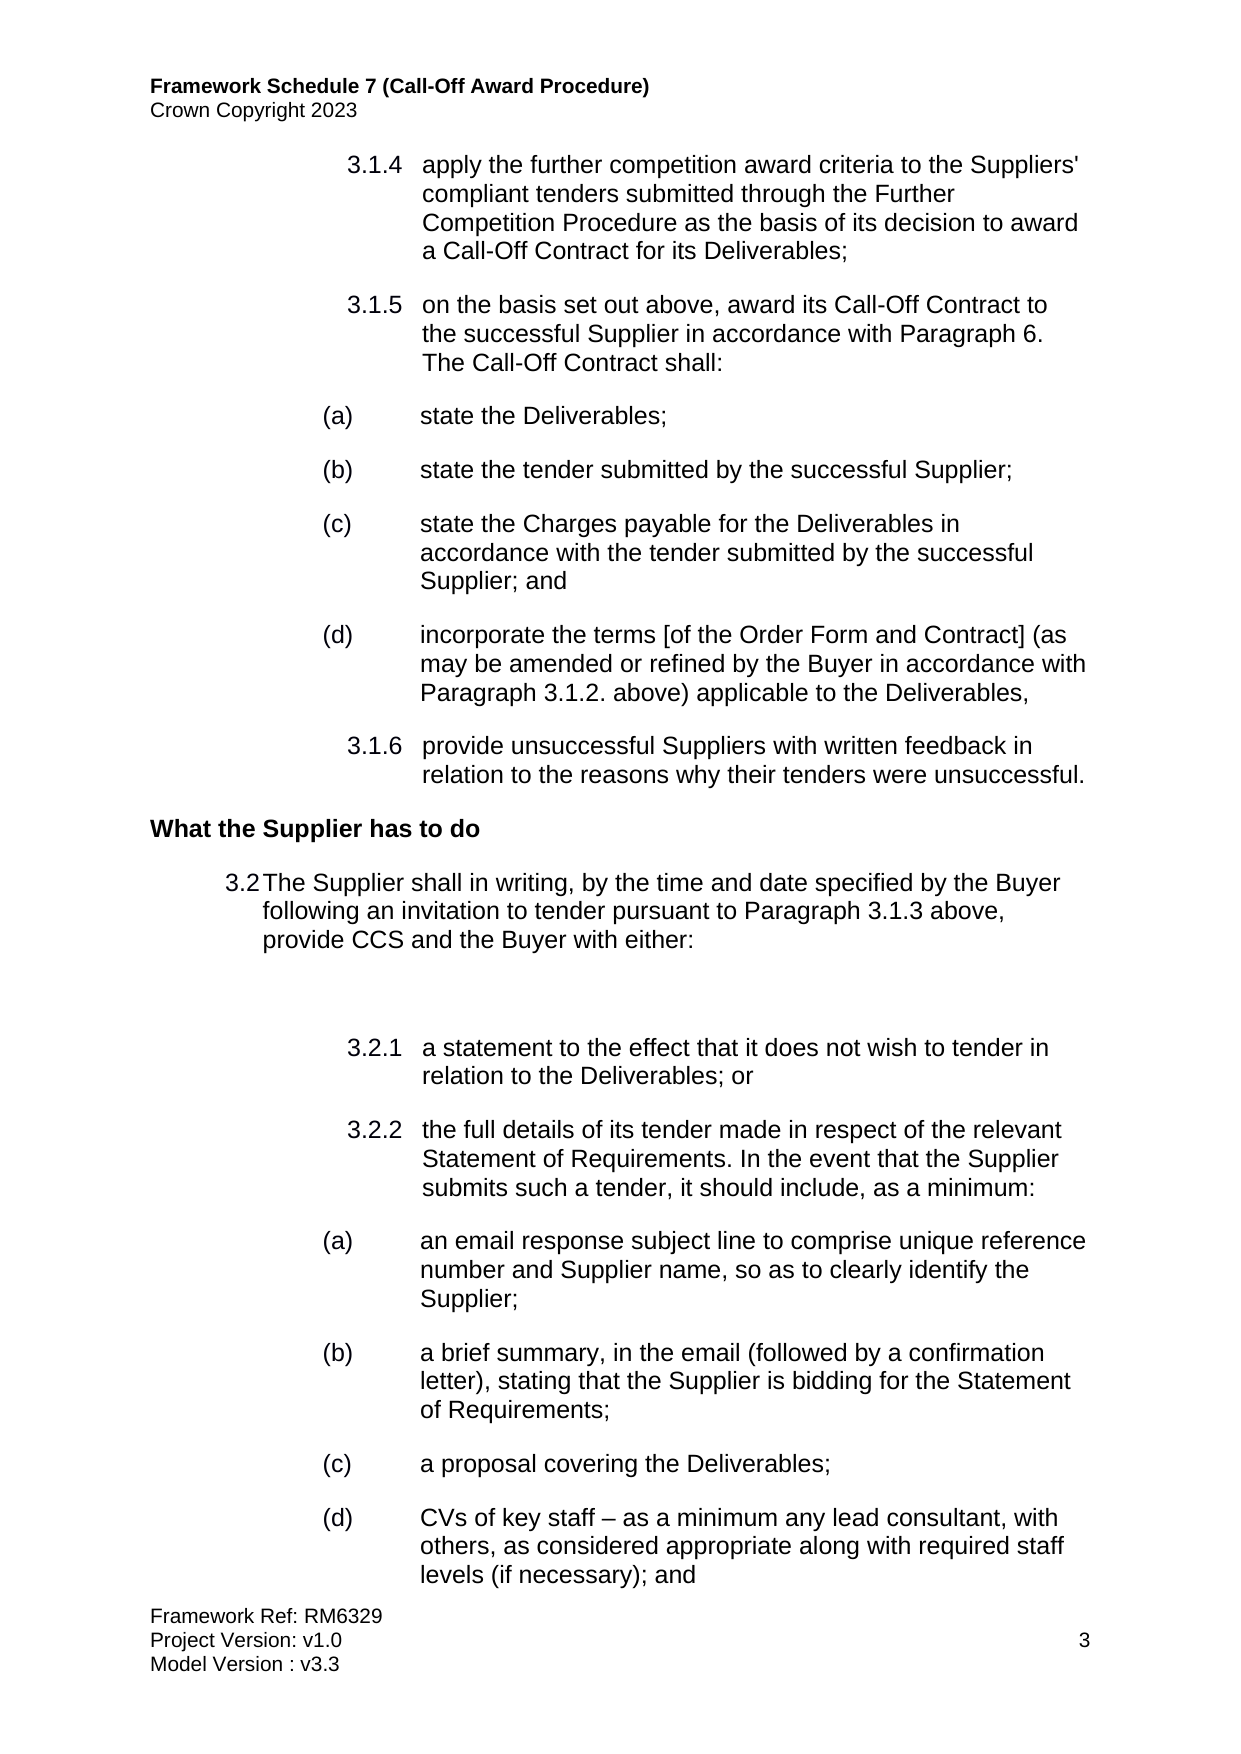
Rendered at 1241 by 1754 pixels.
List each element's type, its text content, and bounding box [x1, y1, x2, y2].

text What the Supplier has to do [150, 814, 1090, 842]
list incorporate the terms [of the Order Form and Contract] (as may be amended or refined by the Buyer in accordance with Paragraph 3.1.2. above) applicable to the Deliverables, [322, 620, 1090, 706]
list on the basis set out above, award its Call-Off Contract to the successful Supplier in accordance with Paragraph 6. The Call-Off Contract shall: [347, 290, 1090, 376]
list CVs of key staff – as a minimum any lead consultant, with others, as considered appropriate along with required staff levels (if necessary); and [322, 1502, 1090, 1589]
list an email response subject line to comprise unique reference number and Supplier name, so as to clearly identify the Supplier; [322, 1226, 1090, 1312]
list a proposal covering the Deliverables; [322, 1449, 1090, 1477]
list the full details of its tender made in respect of the relevant Statement of Requirements. In the event that the Supplier submits such a tender, it should include, as a minimum: [347, 1115, 1090, 1201]
list The Supplier shall in writing, by the time and date specified by the Buyer following an invitation to tender pursuant to Paragraph 3.1.3 above, provide CCS and the Buyer with either: [225, 867, 1090, 954]
list state the Charges payable for the Deliverables in accordance with the tender submitted by the successful Supplier; and [322, 509, 1090, 595]
list provide unsuccessful Suppliers with written feedback in relation to the reasons why their tenders were unsuccessful. [347, 731, 1090, 789]
list state the Deliverables; [322, 401, 1090, 430]
list a brief summary, in the email (followed by a confirmation letter), stating that the Supplier is bidding for the Statement of Requirements; [322, 1337, 1090, 1424]
list state the tender submitted by the successful Supplier; [322, 455, 1090, 484]
list a statement to the effect that it does not wish to tender in relation to the Deliverables; or [347, 1032, 1090, 1090]
list apply the further competition award criteria to the Suppliers' compliant tenders submitted through the Further Competition Procedure as the basis of its decision to award a Call-Off Contract for its Deliverables; [347, 150, 1090, 265]
